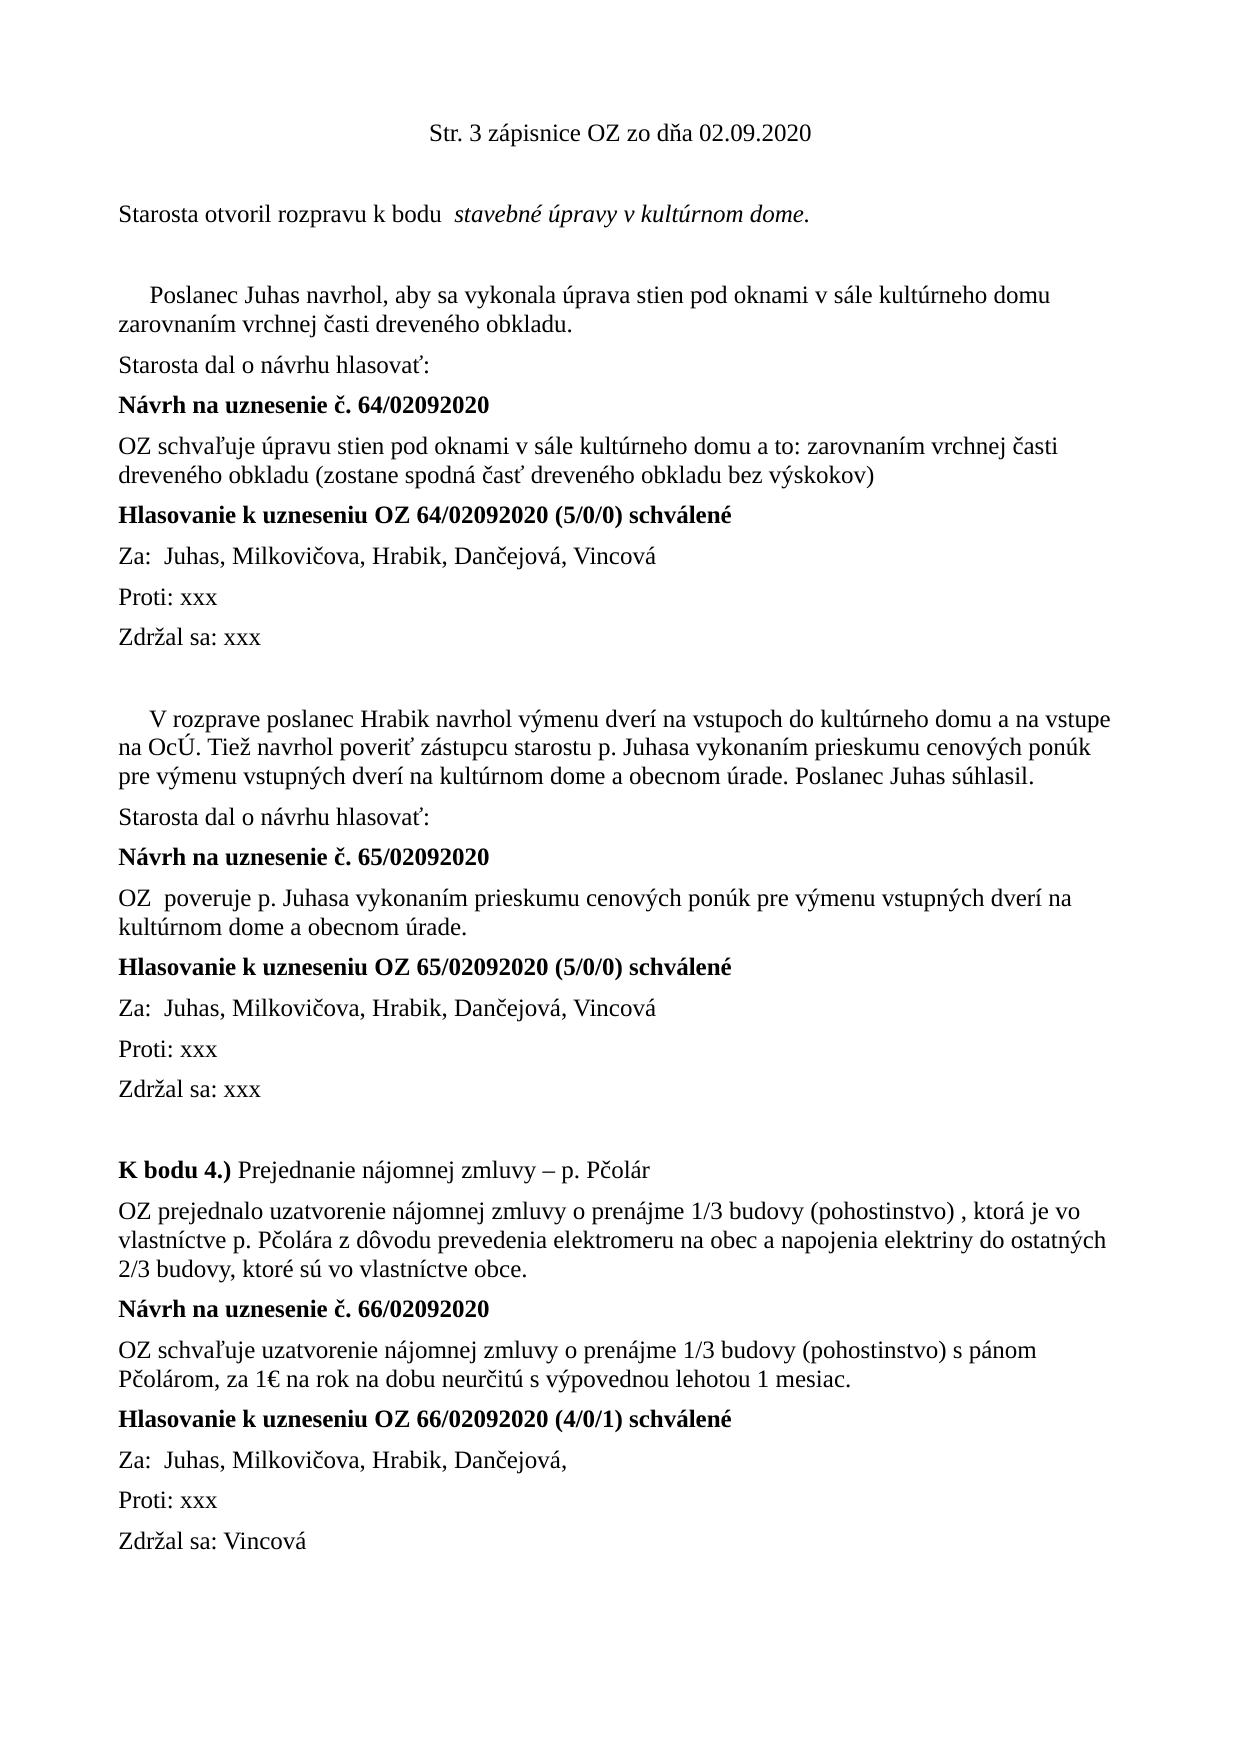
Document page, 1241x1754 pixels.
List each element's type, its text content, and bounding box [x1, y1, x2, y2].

text K bodu 4.) Prejednanie nájomnej zmluvy – p. Pčolár [118, 1156, 1122, 1184]
text Str. 3 zápisnice OZ zo dňa 02.09.2020 [118, 118, 1122, 147]
text Hlasovanie k uzneseniu OZ 64/02092020 (5/0/0) schválené [118, 501, 1122, 529]
text Proti: xxx [118, 582, 1122, 611]
text Proti: xxx [118, 1034, 1122, 1062]
text V rozprave poslanec Hrabik navrhol výmenu dverí na vstupoch do kultúrneho domu a na vstupe na OcÚ. Tiež navrhol poveriť zástupcu starostu p. Juhasa vykonaním prieskumu cenových ponúk pre výmenu vstupných dverí na kultúrnom dome a obecnom úrade. Poslanec Juhas súhlasil. [118, 704, 1122, 790]
text Starosta dal o návrhu hlasovať: [118, 802, 1122, 831]
text Hlasovanie k uzneseniu OZ 66/02092020 (4/0/1) schválené [118, 1404, 1122, 1433]
text Za: Juhas, Milkovičova, Hrabik, Dančejová, [118, 1445, 1122, 1474]
text Návrh na uznesenie č. 66/02092020 [118, 1294, 1122, 1323]
text Za: Juhas, Milkovičova, Hrabik, Dančejová, Vincová [118, 541, 1122, 570]
text Za: Juhas, Milkovičova, Hrabik, Dančejová, Vincová [118, 993, 1122, 1022]
text Starosta dal o návrhu hlasovať: [118, 350, 1122, 379]
text OZ schvaľuje uzatvorenie nájomnej zmluvy o prenájme 1/3 budovy (pohostinstvo) s pánom Pčolárom, za 1€ na rok na dobu neurčitú s výpovednou lehotou 1 mesiac. [118, 1335, 1122, 1392]
text Starosta otvoril rozpravu k bodu stavebné úpravy v kultúrnom dome. [118, 199, 1122, 228]
text Zdržal sa: xxx [118, 1074, 1122, 1103]
text OZ poveruje p. Juhasa vykonaním prieskumu cenových ponúk pre výmenu vstupných dverí na kultúrnom dome a obecnom úrade. [118, 883, 1122, 941]
text OZ prejednalo uzatvorenie nájomnej zmluvy o prenájme 1/3 budovy (pohostinstvo) , ktorá je vo vlastníctve p. Pčolára z dôvodu prevedenia elektromeru na obec a napojenia elektriny do ostatných 2/3 budovy, ktoré sú vo vlastníctve obce. [118, 1196, 1122, 1282]
text OZ schvaľuje úpravu stien pod oknami v sále kultúrneho domu a to: zarovnaním vrchnej časti dreveného obkladu (zostane spodná časť dreveného obkladu bez výskokov) [118, 431, 1122, 489]
text Proti: xxx [118, 1486, 1122, 1514]
text Poslanec Juhas navrhol, aby sa vykonala úprava stien pod oknami v sále kultúrneho domu zarovnaním vrchnej časti dreveného obkladu. [118, 281, 1122, 338]
text Zdržal sa: xxx [118, 622, 1122, 651]
text Návrh na uznesenie č. 64/02092020 [118, 391, 1122, 419]
text Zdržal sa: Vincová [118, 1526, 1122, 1555]
text Návrh na uznesenie č. 65/02092020 [118, 842, 1122, 871]
text Hlasovanie k uzneseniu OZ 65/02092020 (5/0/0) schválené [118, 952, 1122, 981]
